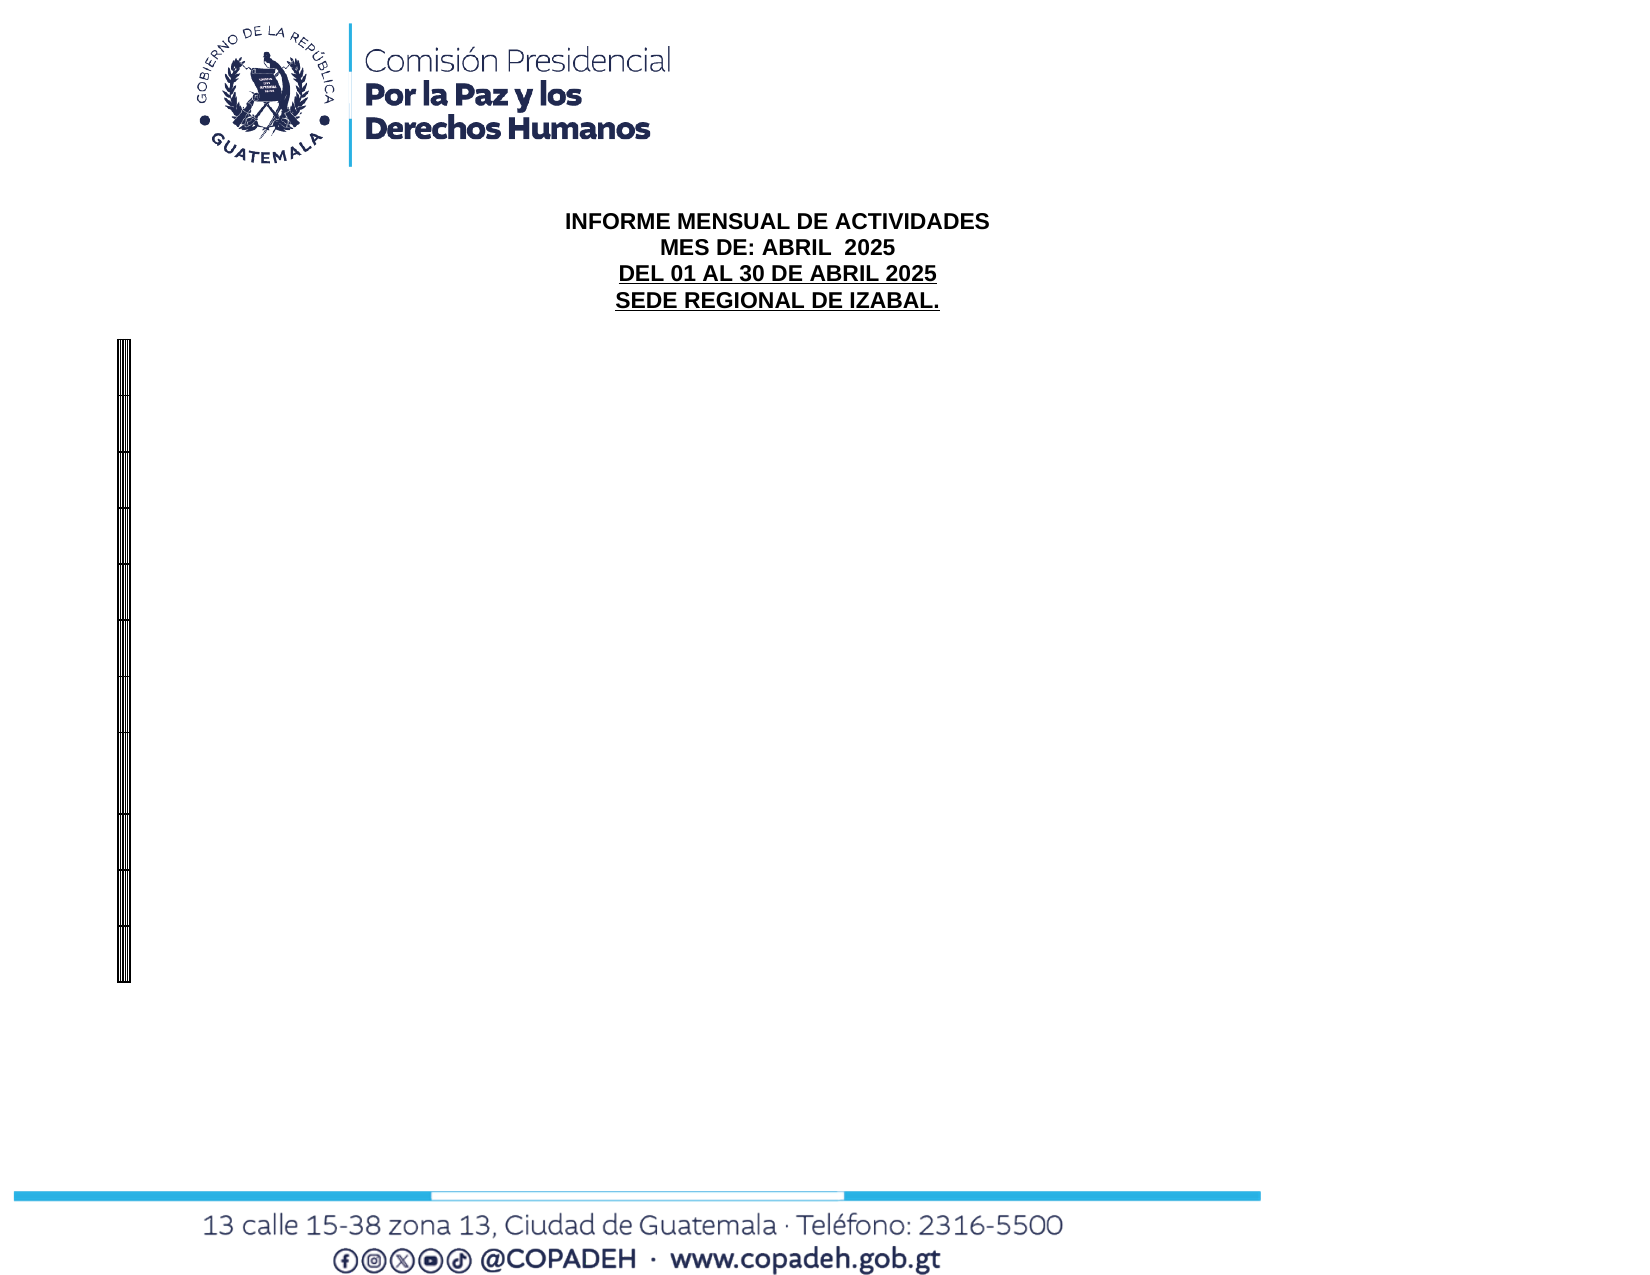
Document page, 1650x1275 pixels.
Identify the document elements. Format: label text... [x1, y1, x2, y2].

text SEDE REGIONAL DE IZABAL. [118, 287, 1443, 313]
text DEL 01 AL 30 DE ABRIL 2025 [118, 260, 1443, 287]
text INFORME MENSUAL DE ACTIVIDADES [118, 208, 1443, 234]
text MES DE: ABRIL 2025 [118, 234, 1443, 260]
